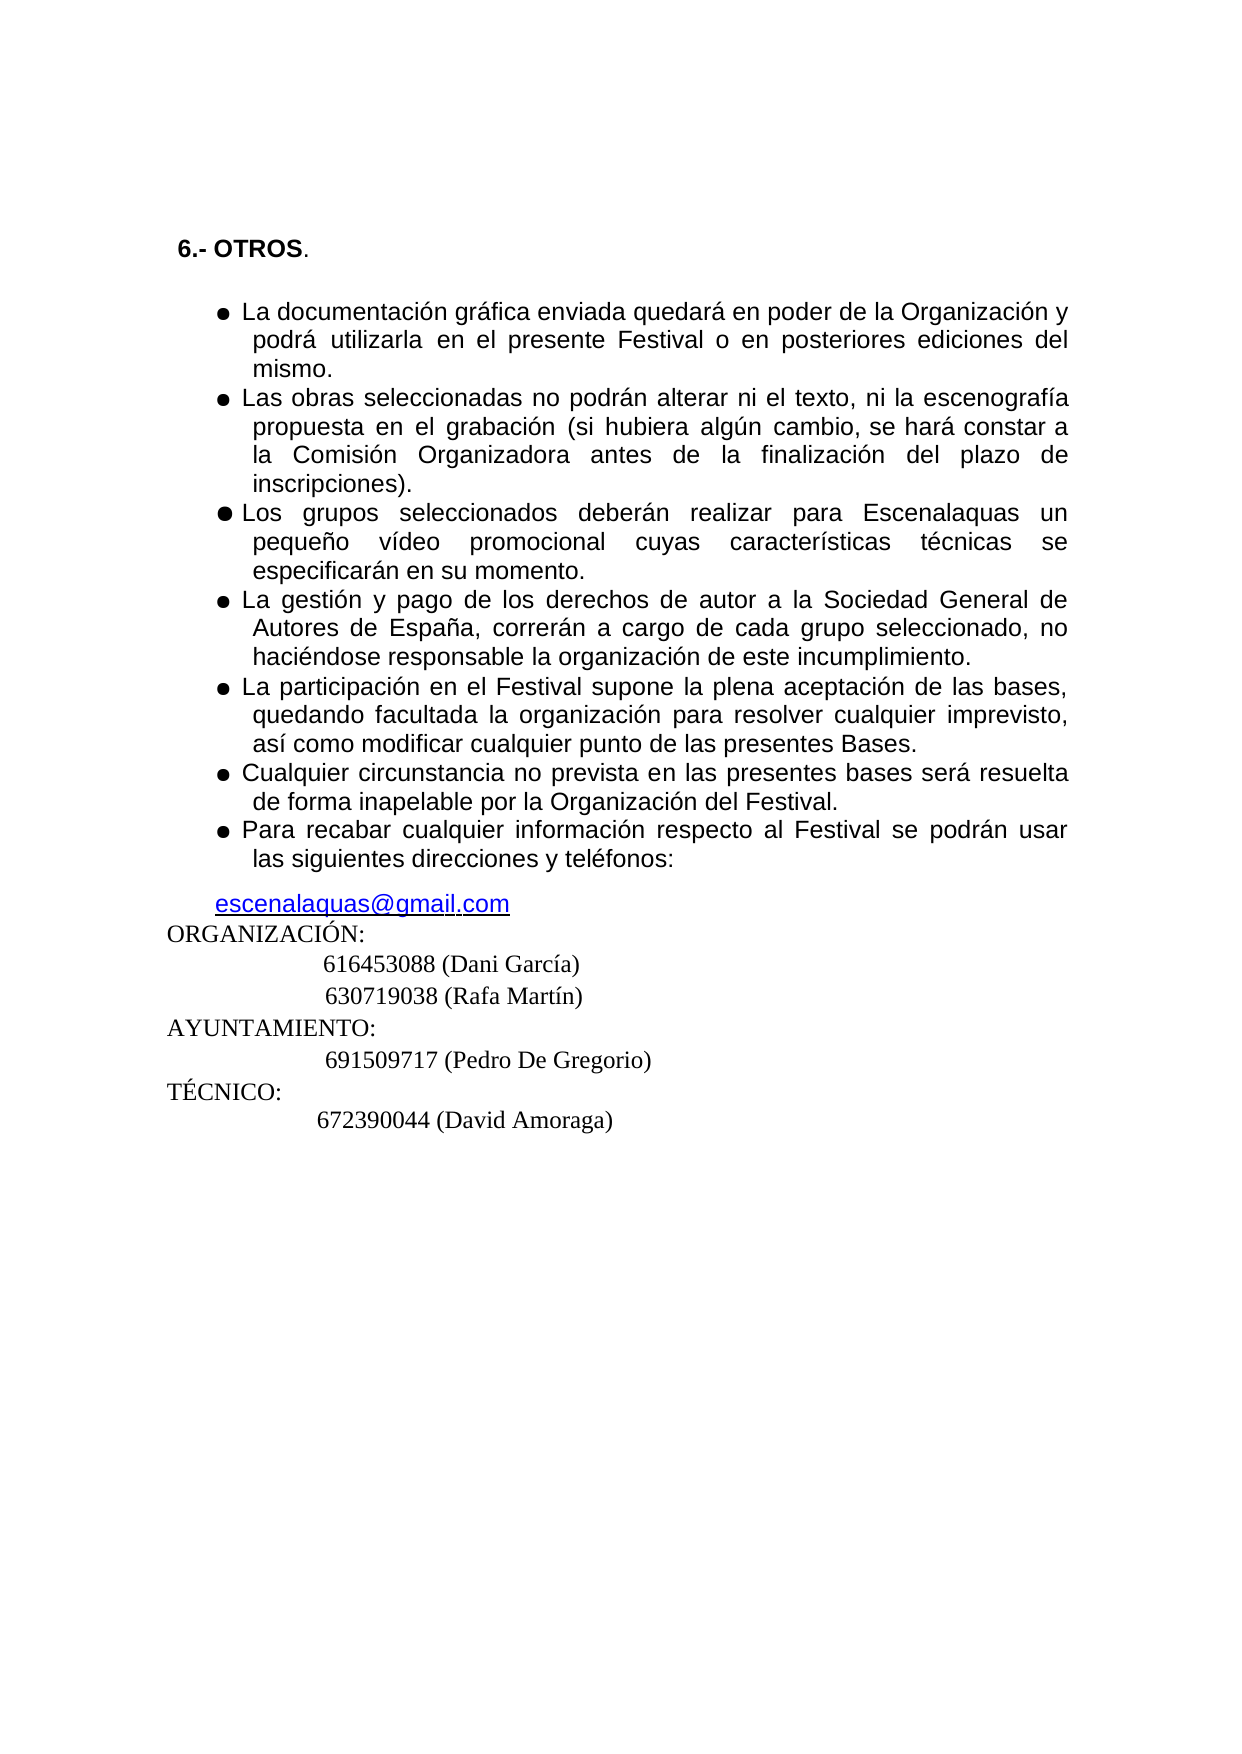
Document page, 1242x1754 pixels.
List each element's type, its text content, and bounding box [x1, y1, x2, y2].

list Para recabar cualquier información respecto al Festival se podrán usar las siguientes direcciones y teléfonos: [215, 815, 1068, 873]
text 6.- OTROS. [177, 234, 1075, 263]
text ORGANIZACIÓN: [167, 919, 1075, 948]
list La gestión y pago de los derechos de autor a la Sociedad General de Autores de España, correrán a cargo de cada grupo seleccionado, no haciéndose responsable la organización de este incumplimiento. [215, 585, 1068, 671]
text 630719038 (Rafa Martín) [325, 981, 1075, 1010]
text TÉCNICO: [167, 1077, 1075, 1105]
list La participación en el Festival supone la plena aceptación de las bases, quedando facultada la organización para resolver cualquier imprevisto, así como modificar cualquier punto de las presentes Bases. [215, 672, 1068, 758]
list La documentación gráfica enviada quedará en poder de la Organización y podrá utilizarla en el presente Festival o en posteriores ediciones del mismo. [215, 297, 1069, 383]
text 691509717 (Pedro De Gregorio) [325, 1045, 1075, 1073]
list Cualquier circunstancia no prevista en las presentes bases será resuelta de forma inapelable por la Organización del Festival. [215, 758, 1069, 815]
text 616453088 (Dani García) [167, 949, 1075, 978]
list Las obras seleccionadas no podrán alterar ni el texto, ni la escenografía propuesta en el grabación (si hubiera algún cambio, se hará constar a la Comisión Organizadora antes de la finalización del plazo de inscripciones). [215, 383, 1069, 498]
text AYUNTAMIENTO: [167, 1013, 1075, 1042]
text escenalaquas@gmail.com [215, 873, 1075, 918]
text 672390044 (David Amoraga) [167, 1105, 1075, 1134]
list Los grupos seleccionados deberán realizar para Escenalaquas un pequeño vídeo promocional cuyas características técnicas se especificarán en su momento. [215, 498, 1069, 584]
